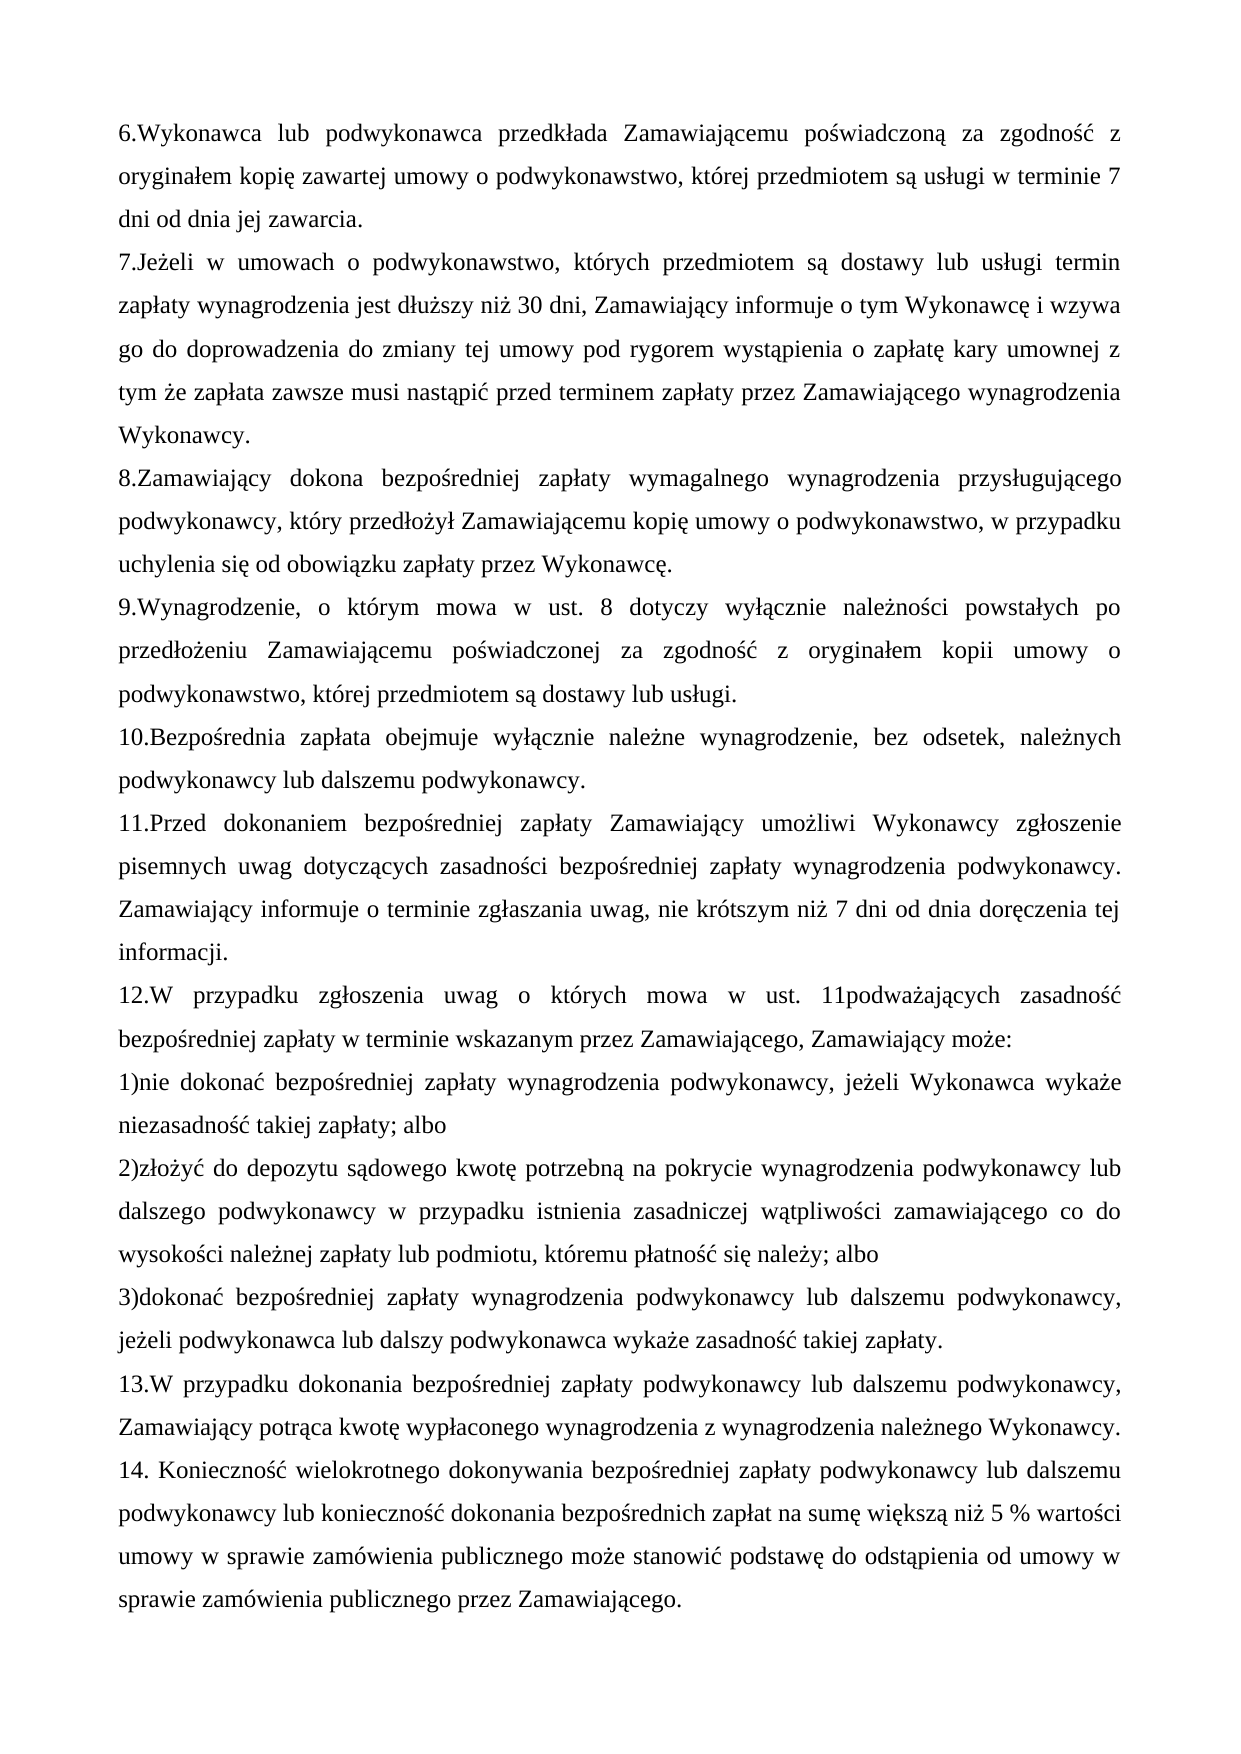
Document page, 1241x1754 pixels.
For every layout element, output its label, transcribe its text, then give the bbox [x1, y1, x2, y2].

text 7.Jeżeli w umowach o podwykonawstwo, których przedmiotem są dostawy lub usługi termin zapłaty wynagrodzenia jest dłuższy niż 30 dni, Zamawiający informuje o tym Wykonawcę i wzywa go do doprowadzenia do zmiany tej umowy pod rygorem wystąpienia o zapłatę kary umownej z tym że zapłata zawsze musi nastąpić przed terminem zapłaty przez Zamawiającego wynagrodzenia Wykonawcy. [118, 247, 1122, 449]
text 10.Bezpośrednia zapłata obejmuje wyłącznie należne wynagrodzenie, bez odsetek, należnych podwykonawcy lub dalszemu podwykonawcy. [118, 722, 1122, 794]
text 12.W przypadku zgłoszenia uwag o których mowa w ust. 11podważających zasadność bezpośredniej zapłaty w terminie wskazanym przez Zamawiającego, Zamawiający może: [118, 981, 1122, 1052]
text 9.Wynagrodzenie, o którym mowa w ust. 8 dotyczy wyłącznie należności powstałych po przedłożeniu Zamawiającemu poświadczonej za zgodność z oryginałem kopii umowy o podwykonawstwo, której przedmiotem są dostawy lub usługi. [118, 592, 1122, 707]
text 1)nie dokonać bezpośredniej zapłaty wynagrodzenia podwykonawcy, jeżeli Wykonawca wykaże niezasadność takiej zapłaty; albo [118, 1067, 1122, 1139]
text 13.W przypadku dokonania bezpośredniej zapłaty podwykonawcy lub dalszemu podwykonawcy, Zamawiający potrąca kwotę wypłaconego wynagrodzenia z wynagrodzenia należnego Wykonawcy. [118, 1369, 1122, 1441]
text 8.Zamawiający dokona bezpośredniej zapłaty wymagalnego wynagrodzenia przysługującego podwykonawcy, który przedłożył Zamawiającemu kopię umowy o podwykonawstwo, w przypadku uchylenia się od obowiązku zapłaty przez Wykonawcę. [118, 463, 1122, 578]
text 11.Przed dokonaniem bezpośredniej zapłaty Zamawiający umożliwi Wykonawcy zgłoszenie pisemnych uwag dotyczących zasadności bezpośredniej zapłaty wynagrodzenia podwykonawcy. Zamawiający informuje o terminie zgłaszania uwag, nie krótszym niż 7 dni od dnia doręczenia tej informacji. [118, 808, 1122, 966]
text 3)dokonać bezpośredniej zapłaty wynagrodzenia podwykonawcy lub dalszemu podwykonawcy, jeżeli podwykonawca lub dalszy podwykonawca wykaże zasadność takiej zapłaty. [118, 1282, 1122, 1354]
text 2)złożyć do depozytu sądowego kwotę potrzebną na pokrycie wynagrodzenia podwykonawcy lub dalszego podwykonawcy w przypadku istnienia zasadniczej wątpliwości zamawiającego co do wysokości należnej zapłaty lub podmiotu, któremu płatność się należy; albo [118, 1153, 1122, 1268]
text 6.Wykonawca lub podwykonawca przedkłada Zamawiającemu poświadczoną za zgodność z oryginałem kopię zawartej umowy o podwykonawstwo, której przedmiotem są usługi w terminie 7 dni od dnia jej zawarcia. [118, 118, 1122, 233]
text 14. Konieczność wielokrotnego dokonywania bezpośredniej zapłaty podwykonawcy lub dalszemu podwykonawcy lub konieczność dokonania bezpośrednich zapłat na sumę większą niż 5 % wartości umowy w sprawie zamówienia publicznego może stanowić podstawę do odstąpienia od umowy w sprawie zamówienia publicznego przez Zamawiającego. [118, 1455, 1122, 1613]
